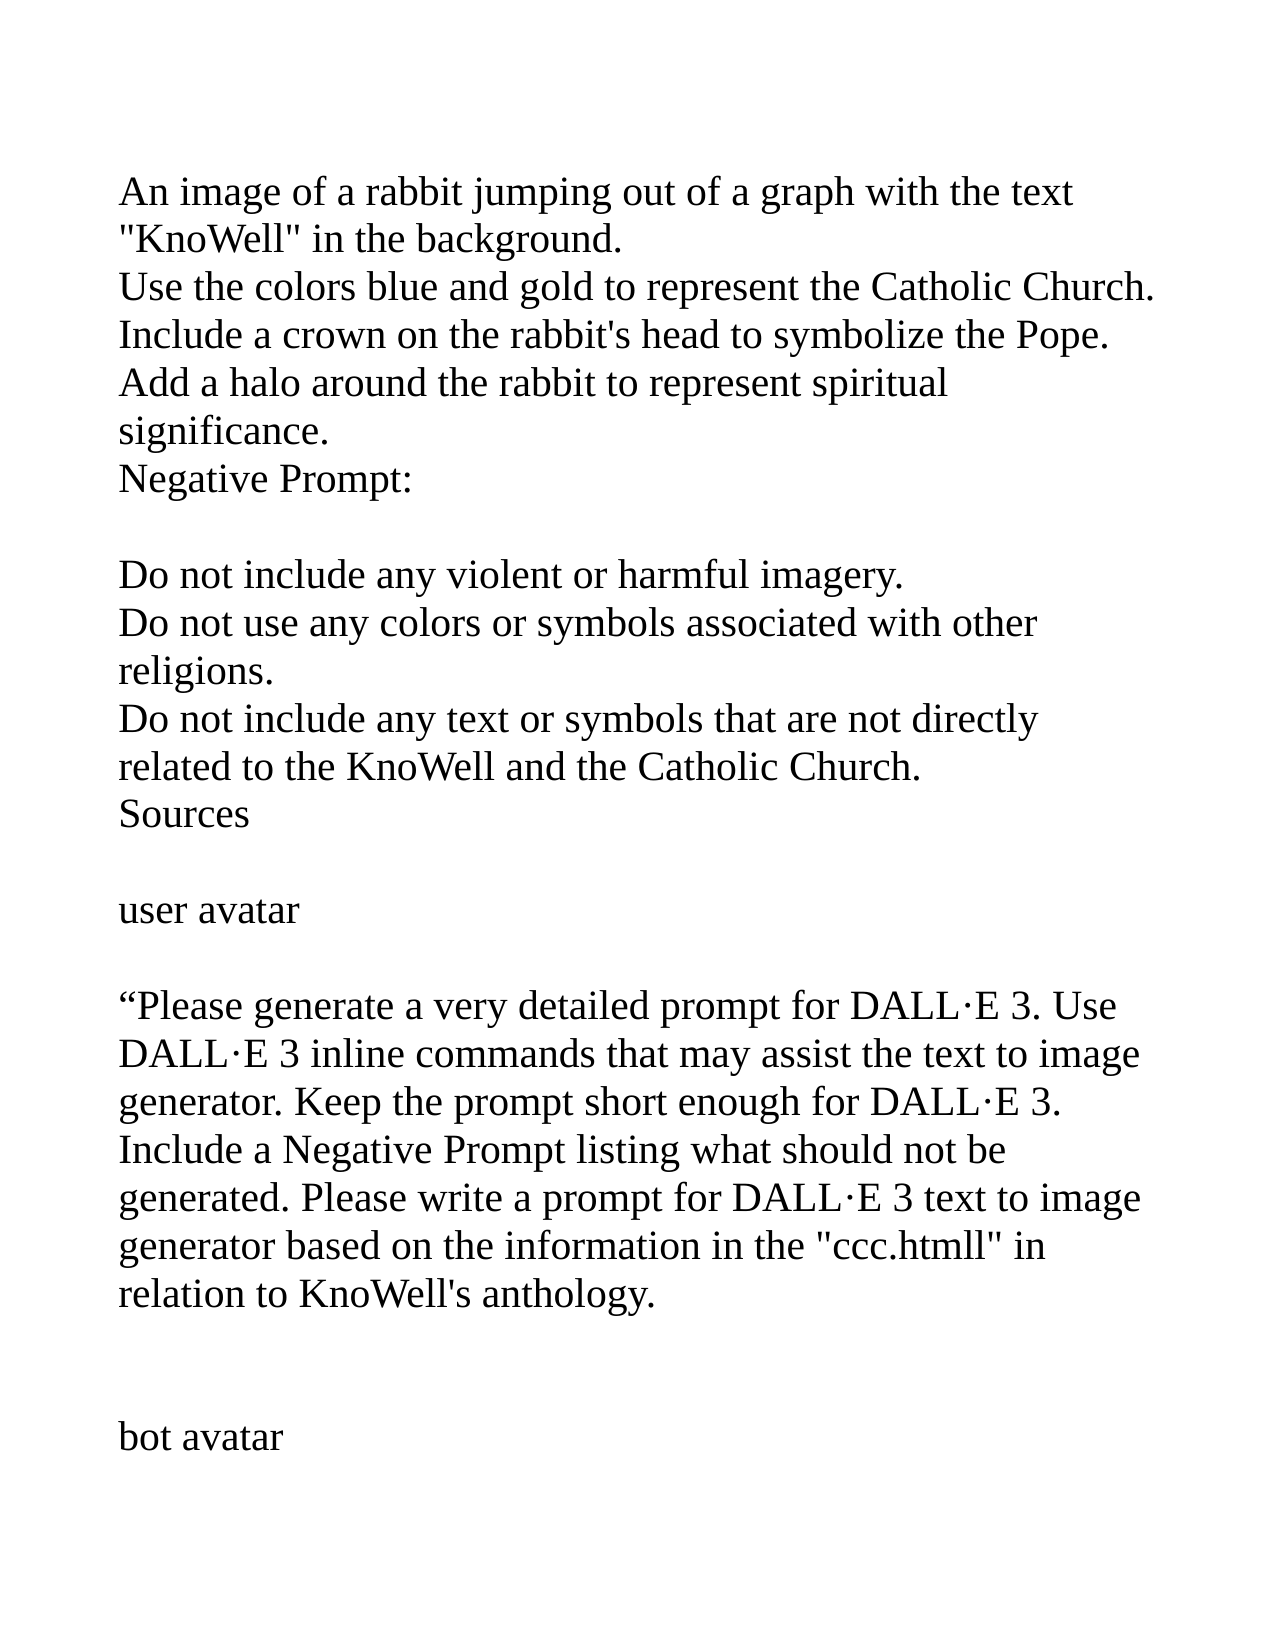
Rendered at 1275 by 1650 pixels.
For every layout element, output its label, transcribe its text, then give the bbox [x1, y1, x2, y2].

text Sources [118, 789, 1157, 837]
text Do not include any violent or harmful imagery. [118, 549, 1157, 597]
text bot avatar [118, 1412, 1157, 1460]
text Add a halo around the rabbit to represent spiritual significance. [118, 358, 1157, 453]
text Do not use any colors or symbols associated with other religions. [118, 597, 1157, 693]
text An image of a rabbit jumping out of a graph with the text "KnoWell" in the background. [118, 166, 1157, 262]
text user avatar [118, 885, 1157, 933]
text “Please generate a very detailed prompt for DALL·E 3. Use DALL·E 3 inline commands that may assist the text to image generator. Keep the prompt short enough for DALL·E 3. Include a Negative Prompt listing what should not be generated. Please write a prompt for DALL·E 3 text to image generator based on the information in the "ccc.htmll" in relation to KnoWell's anthology. [118, 981, 1157, 1316]
text Do not include any text or symbols that are not directly related to the KnoWell and the Catholic Church. [118, 693, 1157, 789]
text Use the colors blue and gold to represent the Catholic Church. [118, 262, 1157, 310]
text Include a crown on the rabbit's head to symbolize the Pope. [118, 310, 1157, 358]
text Negative Prompt: [118, 453, 1157, 501]
